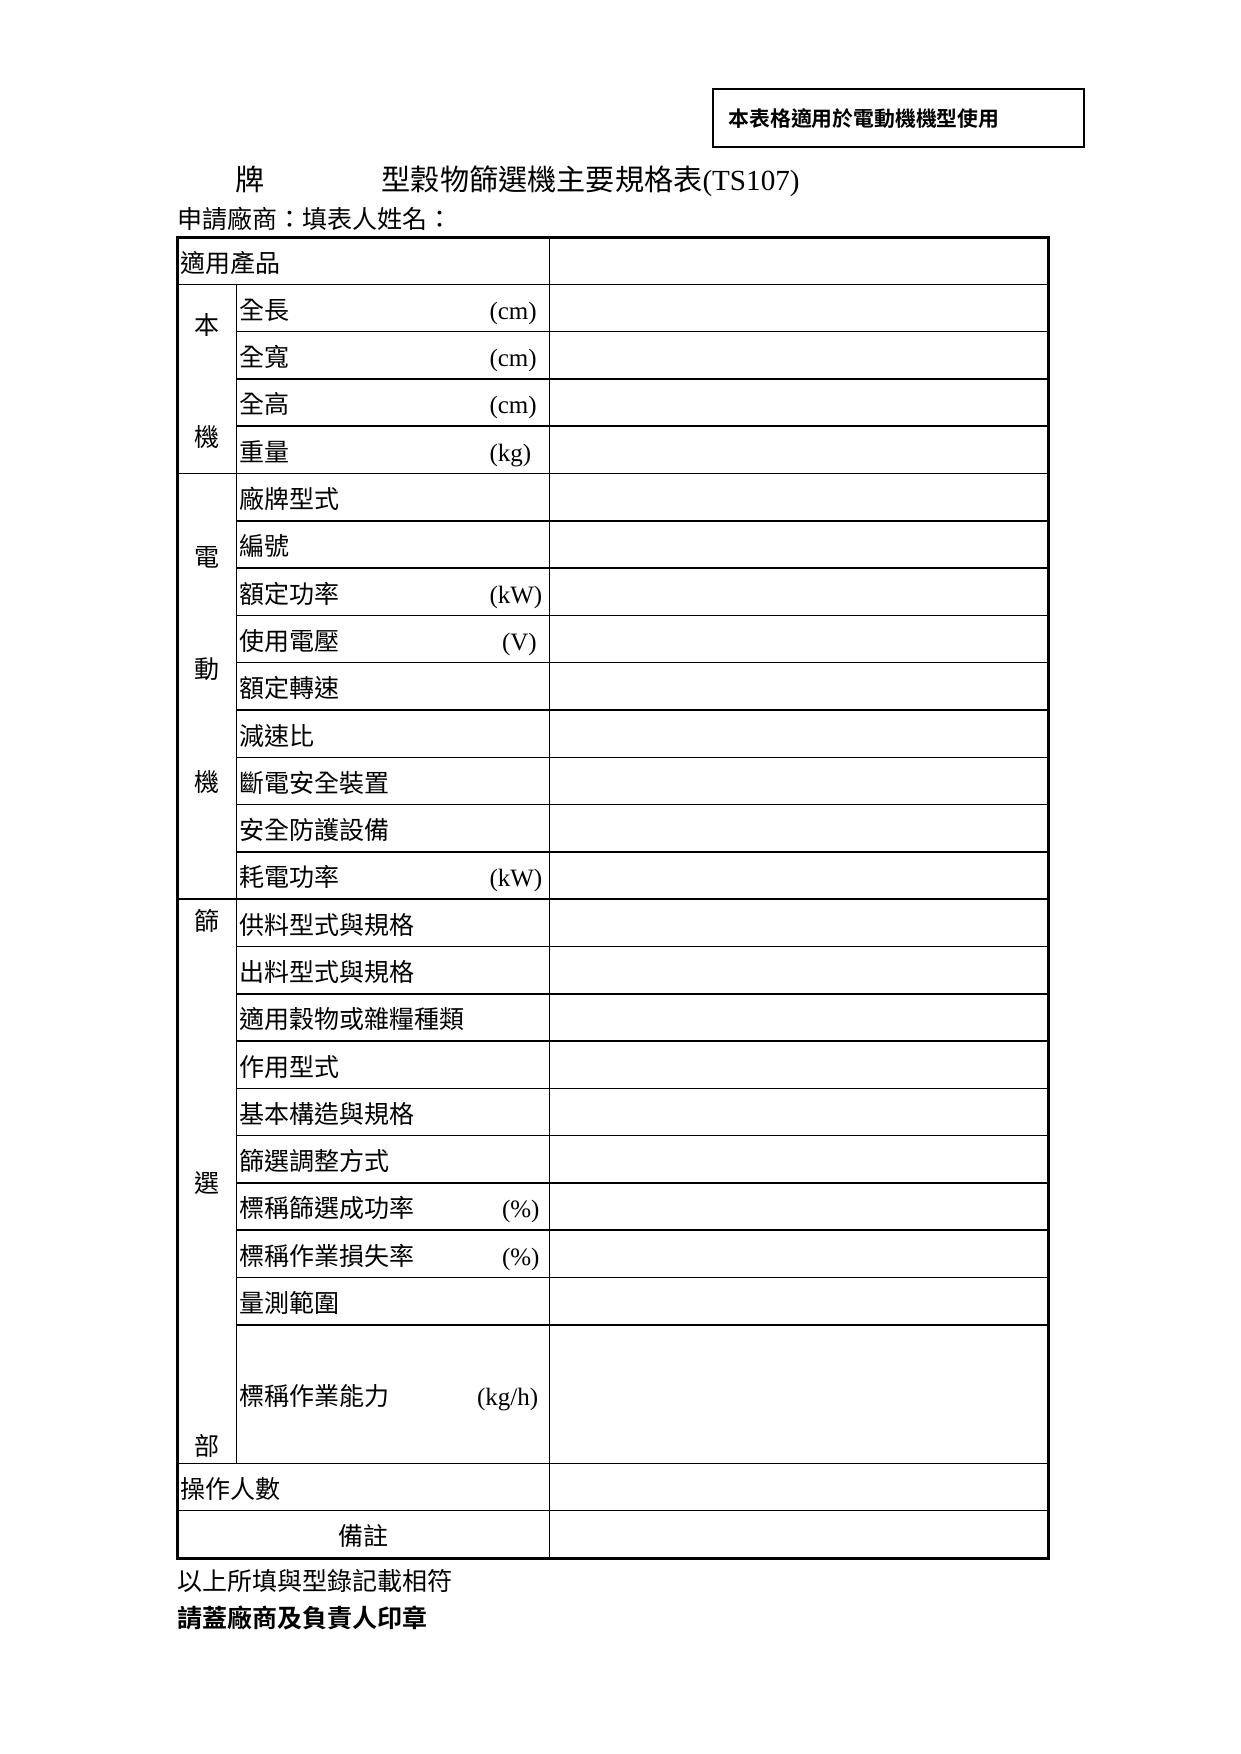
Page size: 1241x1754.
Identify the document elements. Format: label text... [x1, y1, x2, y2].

table_cell [550, 1511, 1047, 1557]
table_cell [550, 853, 1047, 898]
table_cell 電 動 機 [179, 474, 236, 898]
table_cell 基本構造與規格 [237, 1089, 549, 1135]
table_cell 篩選調整方式 [237, 1136, 549, 1182]
table_cell [550, 1326, 1047, 1462]
table_cell [550, 1136, 1047, 1182]
table_cell 標稱作業損失率 (%) [237, 1231, 549, 1277]
table_cell [550, 900, 1047, 946]
table_cell 減速比 [237, 711, 549, 756]
table_cell 標稱作業能力 (kg/h) [237, 1326, 549, 1462]
table_cell 耗電功率 (kW) [237, 853, 549, 898]
table_cell 使用電壓 (V) [237, 616, 549, 662]
text 牌 型穀物篩選機主要規格表(TS107) [177, 156, 1063, 199]
table_cell [550, 380, 1047, 425]
table_cell 重量 (kg) [237, 427, 549, 473]
table_cell 出料型式與規格 [237, 947, 549, 993]
table_cell 安全防護設備 [237, 805, 549, 851]
table_cell 操作人數 [179, 1464, 549, 1510]
table_cell [550, 332, 1047, 378]
table_cell 供料型式與規格 [237, 900, 549, 946]
table_cell [550, 1184, 1047, 1229]
table_cell 額定轉速 [237, 663, 549, 709]
table_cell 本 機 [179, 285, 236, 473]
table_cell 額定功率 (kW) [237, 569, 549, 614]
table_cell [550, 1231, 1047, 1277]
table_cell 斷電安全裝置 [237, 758, 549, 804]
table_cell [550, 711, 1047, 756]
table_header 適用產品 [179, 239, 549, 283]
table_cell 全長 (cm) [237, 285, 549, 331]
table_cell [550, 1042, 1047, 1087]
table_cell 標稱篩選成功率 (%) [237, 1184, 549, 1229]
table_cell 廠牌型式 [237, 474, 549, 520]
table_cell [550, 616, 1047, 662]
table_cell 篩 選 部 [179, 900, 236, 1462]
table_cell 備註 [179, 1511, 549, 1557]
table_cell [550, 1464, 1047, 1510]
table_cell 作用型式 [237, 1042, 549, 1087]
table_cell [550, 805, 1047, 851]
table_cell 適用穀物或雜糧種類 [237, 995, 549, 1040]
text 申請廠商：填表人姓名： [177, 199, 1063, 236]
table_cell [550, 995, 1047, 1040]
table_cell [550, 427, 1047, 473]
table_cell [550, 1278, 1047, 1324]
table_cell [550, 758, 1047, 804]
table_cell [550, 285, 1047, 331]
table_cell [550, 947, 1047, 993]
table_cell [550, 474, 1047, 520]
table_cell [550, 1089, 1047, 1135]
table_cell 編號 [237, 522, 549, 567]
table_cell 全高 (cm) [237, 380, 549, 425]
table_cell [550, 569, 1047, 614]
text 請蓋廠商及負責人印章 [177, 1598, 1063, 1635]
table_cell 量測範圍 [237, 1278, 549, 1324]
text 以上所填與型錄記載相符 [177, 1560, 1063, 1598]
table_cell [550, 663, 1047, 709]
table_cell 全寬 (cm) [237, 332, 549, 378]
table_cell [550, 522, 1047, 567]
table_header [550, 239, 1047, 283]
